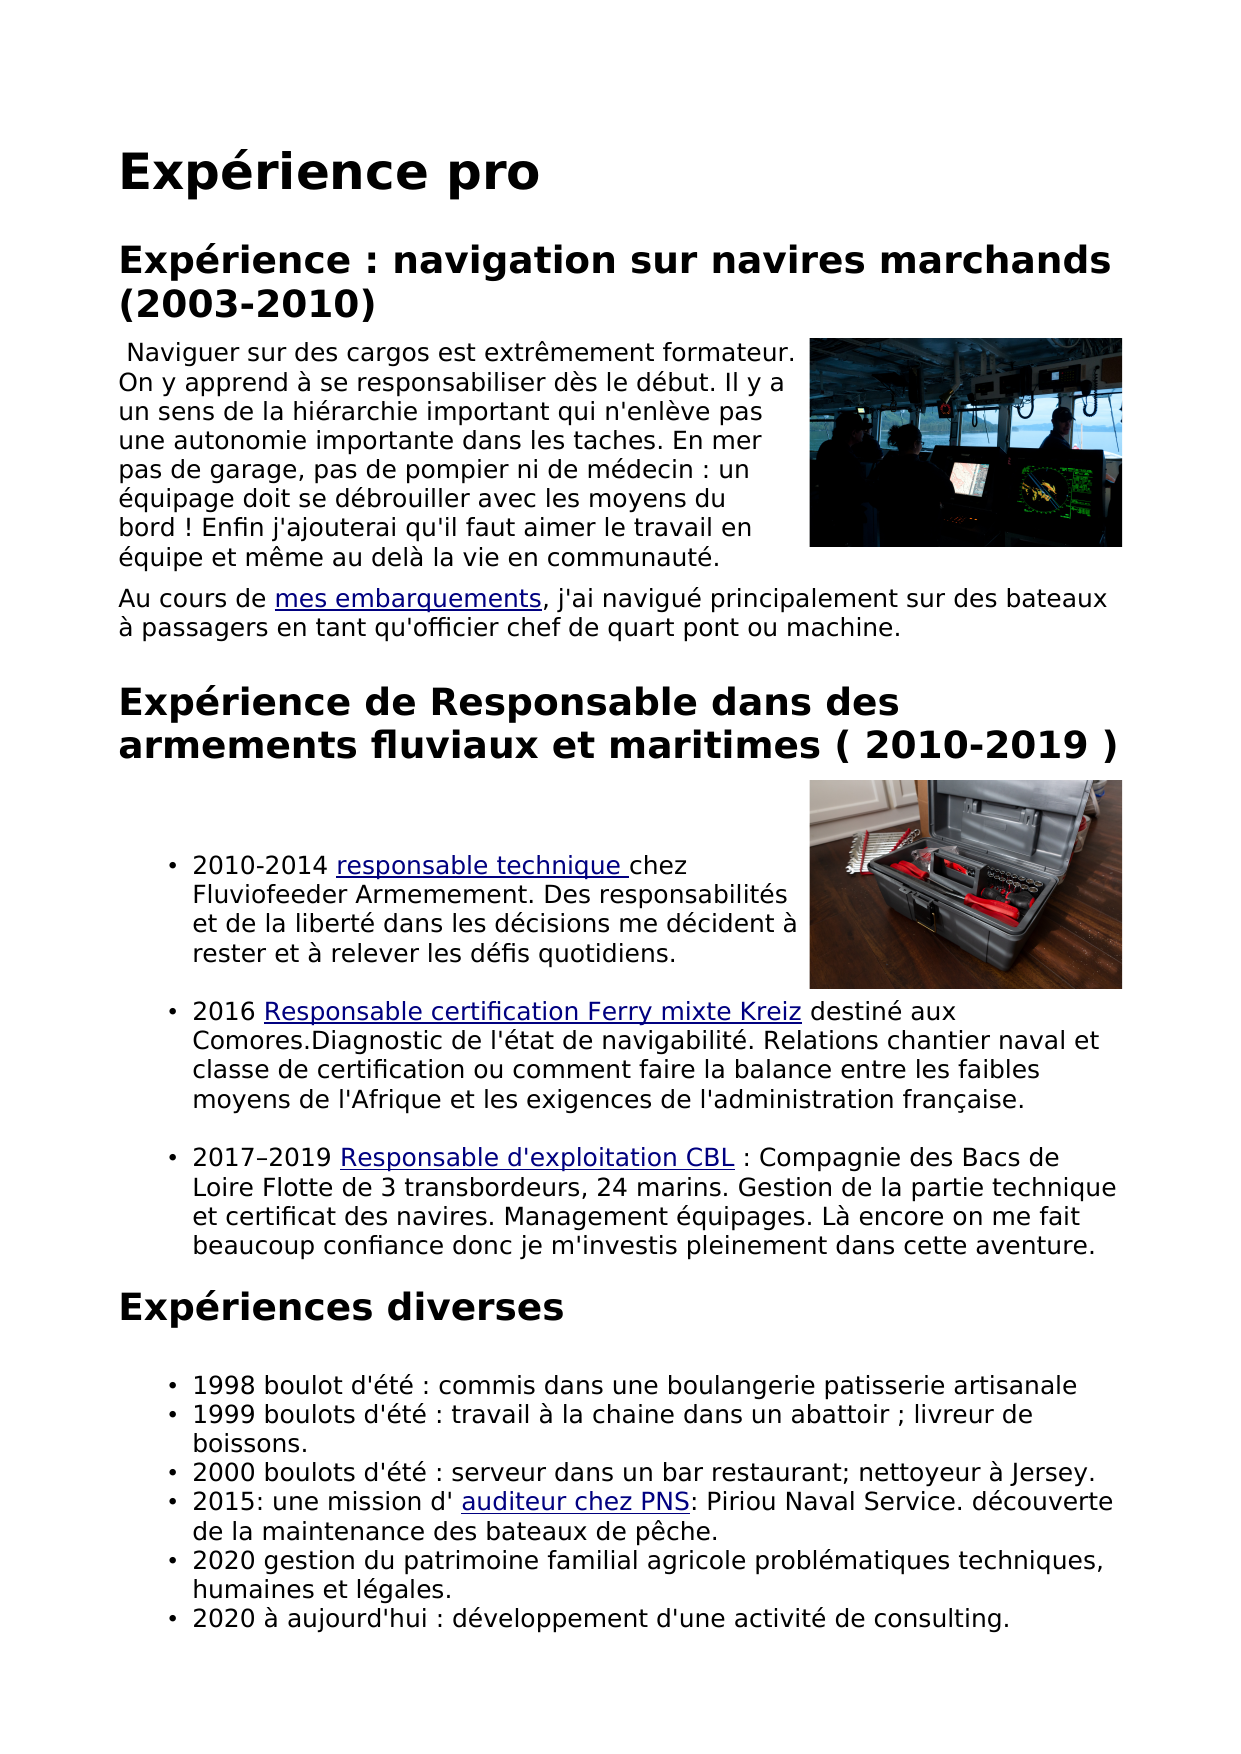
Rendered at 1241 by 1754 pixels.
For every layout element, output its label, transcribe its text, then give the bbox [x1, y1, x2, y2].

subtitle Expérience de Responsable dans des armements fluviaux et maritimes ( 2010-2019 ) [118, 680, 1122, 768]
list 2010-2014 responsable technique chez Fluviofeeder Armemement. Des responsabilités et de la liberté dans les décisions me décident à rester et à relever les défis quotidiens. [177, 851, 809, 968]
list 2017–2019 Responsable d'exploitation CBL : Compagnie des Bacs de Loire Flotte de 3 transbordeurs, 24 marins. Gestion de la partie technique et certificat des navires. Management équipages. Là encore on me fait beaucoup confiance donc je m'investis pleinement dans cette aventure. [177, 1143, 1122, 1260]
list 2020 à aujourd'hui : développement d'une activité de consulting. [177, 1604, 1122, 1633]
text Naviguer sur des cargos est extrêmement formateur. On y apprend à se responsabiliser dès le début. Il y a un sens de la hiérarchie important qui n'enlève pas une autonomie importante dans les taches. En mer pas de garage, pas de pompier ni de médecin : un équipage doit se débrouiller avec les moyens du bord ! Enfin j'ajouterai qu'il faut aimer le travail en équipe et même au delà la vie en communauté. [118, 339, 1122, 572]
list 2016 Responsable certification Ferry mixte Kreiz destiné aux Comores.Diagnostic de l'état de navigabilité. Relations chantier naval et classe de certification ou comment faire la balance entre les faibles moyens de l'Afrique et les exigences de l'administration française. [177, 997, 1122, 1114]
list 2015: une mission d' auditeur chez PNS: Piriou Naval Service. découverte de la maintenance des bateaux de pêche. [177, 1487, 1122, 1546]
text Au cours de mes embarquements, j'ai navigué principalement sur des bateaux à passagers en tant qu'officier chef de quart pont ou machine. [118, 584, 1122, 643]
subtitle Expérience pro [118, 143, 1122, 201]
subtitle Expériences diverses [118, 1285, 1122, 1329]
list 2020 gestion du patrimoine familial agricole problématiques techniques, humaines et légales. [177, 1546, 1122, 1604]
list 1998 boulot d'été : commis dans une boulangerie patisserie artisanale [177, 1371, 1122, 1400]
list 2000 boulots d'été : serveur dans un bar restaurant; nettoyeur à Jersey. [177, 1458, 1122, 1487]
picture [809, 338, 1123, 547]
picture [809, 780, 1123, 989]
subtitle Expérience : navigation sur navires marchands (2003-2010) [118, 239, 1122, 326]
list 1999 boulots d'été : travail à la chaine dans un abattoir ; livreur de boissons. [177, 1400, 1122, 1458]
